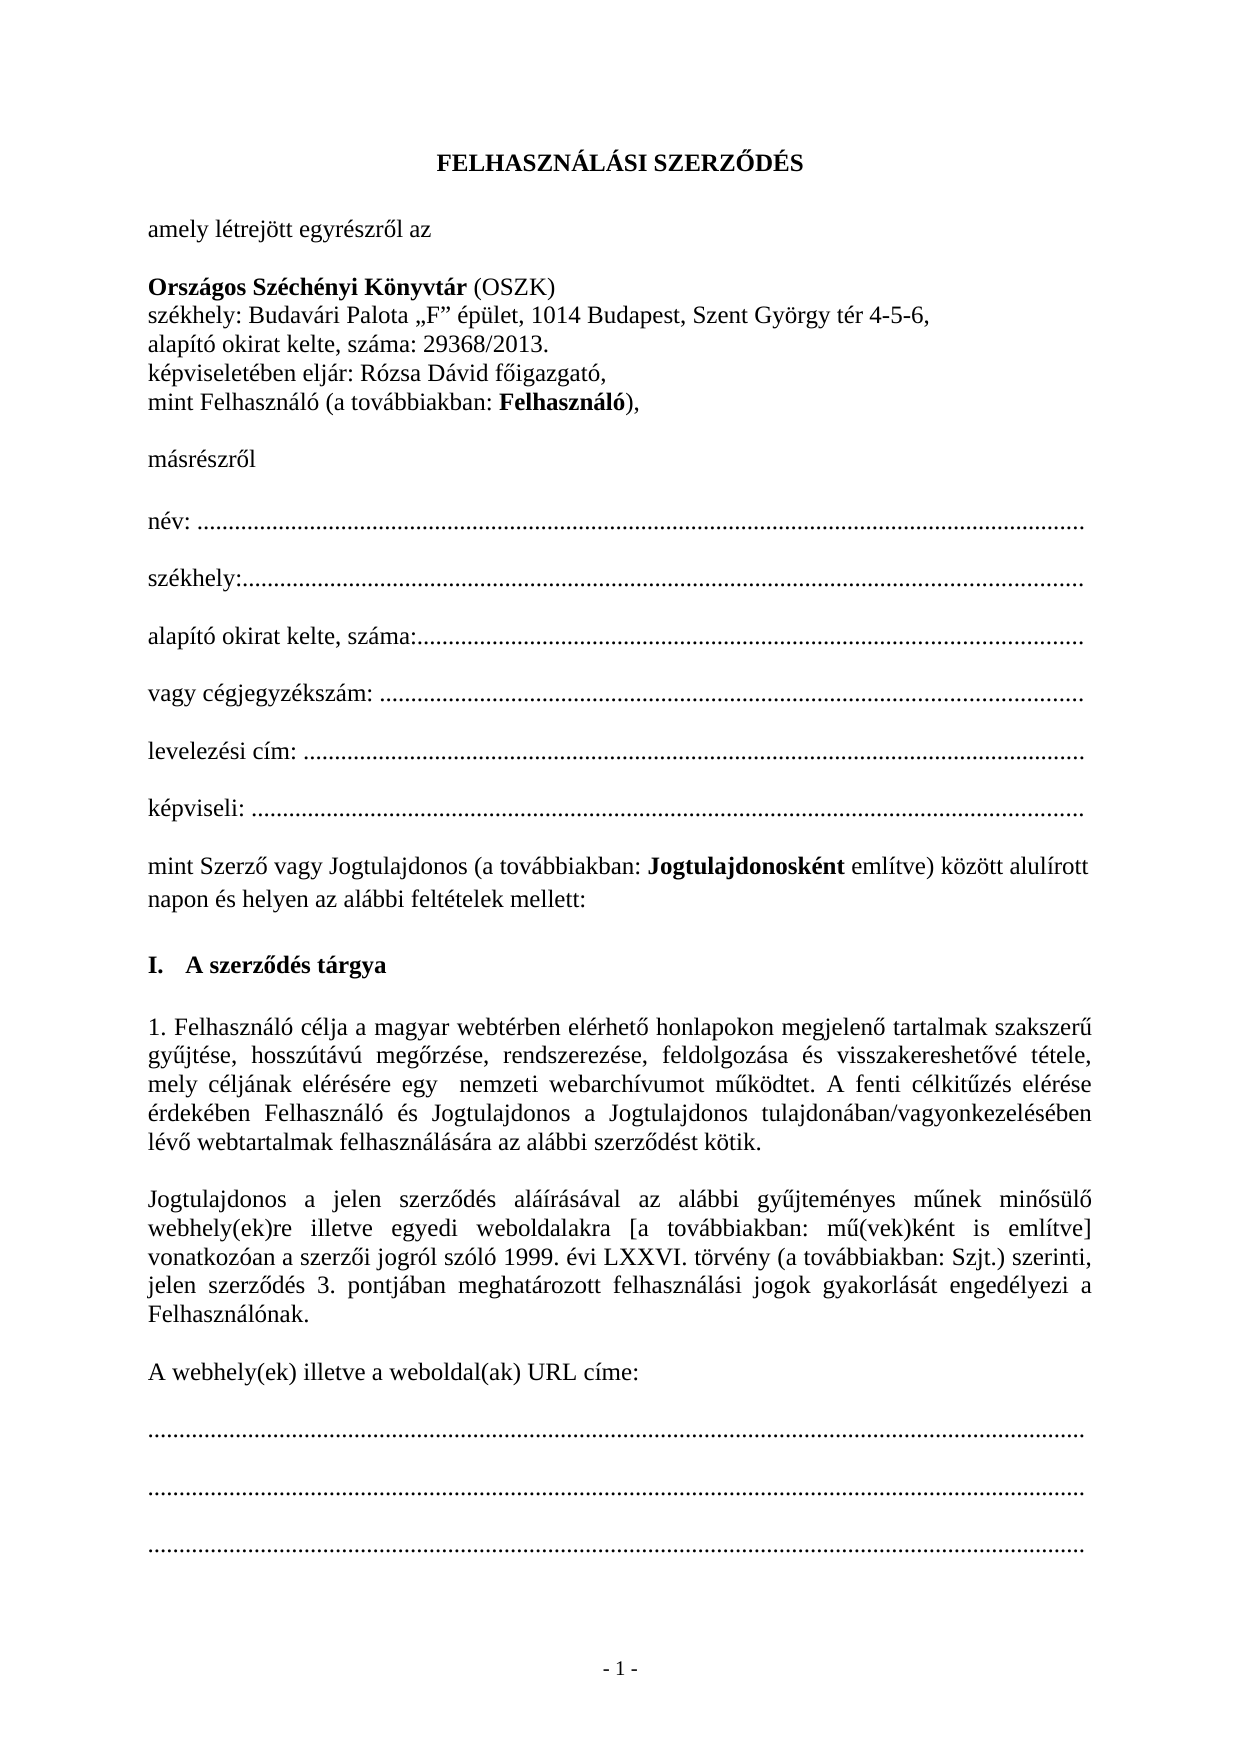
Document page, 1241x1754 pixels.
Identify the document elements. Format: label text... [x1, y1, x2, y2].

text képviseli: [148, 793, 1093, 822]
text alapító okirat kelte, száma: [148, 621, 1093, 650]
text székhely: Budavári Palota „F” épület, 1014 Budapest, Szent György tér 4-5-6, [148, 300, 1093, 329]
text Országos Széchényi Könyvtár (OSZK) [148, 272, 1093, 300]
text FELHASZNÁLÁSI SZERZŐDÉS [148, 148, 1093, 176]
subtitle mint Szerző vagy Jogtulajdonos (a továbbiakban: Jogtulajdonosként említve) között alulírott napon és helyen az alábbi feltételek mellett: [148, 851, 1093, 913]
text levelezési cím: [148, 736, 1093, 765]
text székhely: [148, 563, 1093, 592]
list A szerződés tárgya [148, 950, 1093, 979]
text 1. Felhasználó célja a magyar webtérben elérhető honlapokon megjelenő tartalmak szakszerű gyűjtése, hosszútávú megőrzése, rendszerezése, feldolgozása és visszakereshetővé tétele, mely céljának elérésére egy nemzeti webarchívumot működtet. A fenti célkitűzés elérése érdekében Felhasználó és Jogtulajdonos a Jogtulajdonos tulajdonában/vagyonkezelésében lévő webtartalmak felhasználására az alábbi szerződést kötik. [148, 1012, 1093, 1156]
text alapító okirat kelte, száma: 29368/2013. [148, 329, 1093, 358]
text másrészről [148, 444, 1093, 473]
text vagy cégjegyzékszám: [148, 678, 1093, 707]
text név: [148, 506, 1093, 535]
text képviseletében eljár: Rózsa Dávid főigazgató, [148, 358, 1093, 387]
text mint Felhasználó (a továbbiakban: Felhasználó), [148, 387, 1087, 415]
text Jogtulajdonos a jelen szerződés aláírásával az alábbi gyűjteményes műnek minősülő webhely(ek)re illetve egyedi weboldalakra [a továbbiakban: mű(vek)ként is említve] vonatkozóan a szerzői jogról szóló 1999. évi LXXVI. törvény (a továbbiakban: Szjt.) szerinti, jelen szerződés 3. pontjában meghatározott felhasználási jogok gyakorlását engedélyezi a Felhasználónak. [148, 1184, 1093, 1328]
text amely létrejött egyrészről az [148, 214, 1093, 242]
text A webhely(ek) illetve a weboldal(ak) URL címe: [148, 1357, 1093, 1386]
